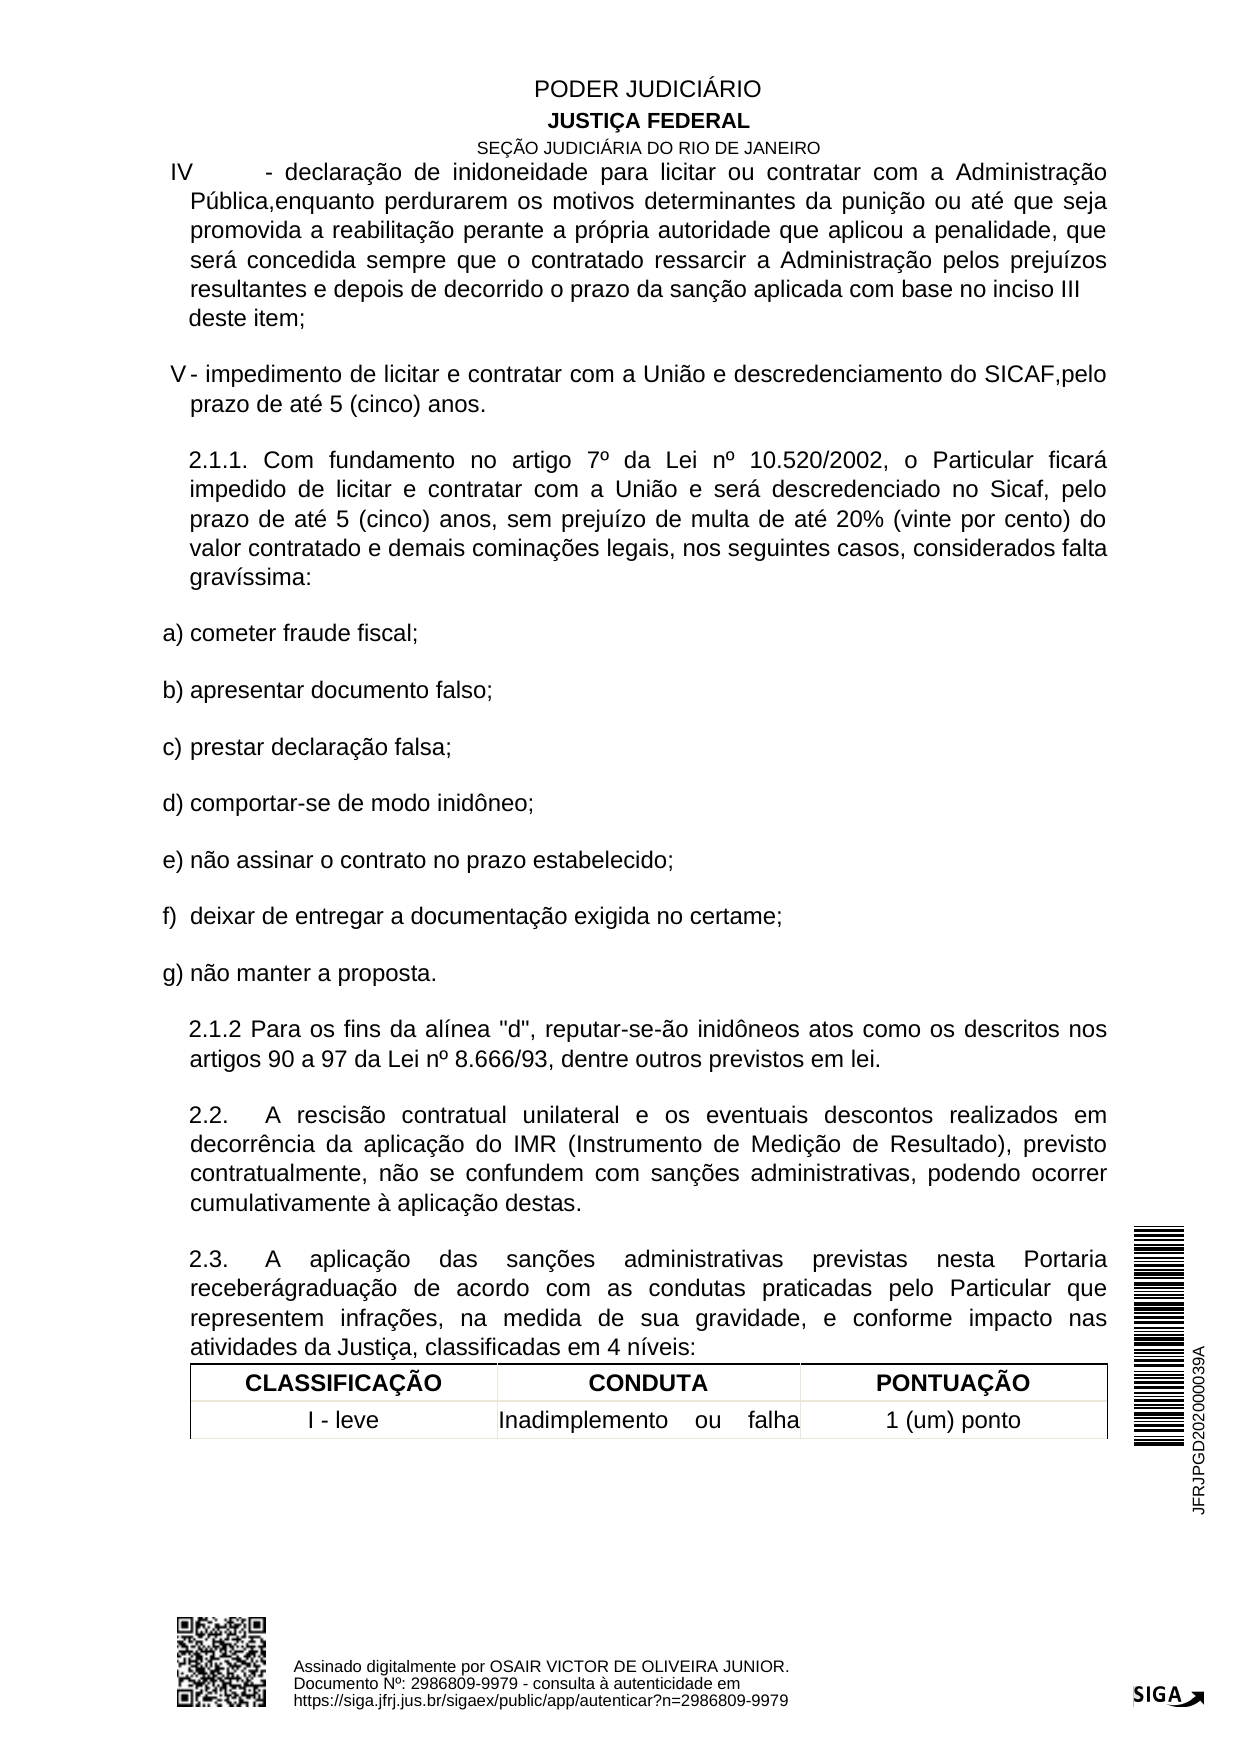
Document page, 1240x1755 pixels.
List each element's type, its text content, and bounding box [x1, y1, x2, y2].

list - declaração de inidoneidade para licitar ou contratar com a Administração Pública,enquanto perdurarem os motivos determinantes da punição ou até que seja promovida a reabilitação perante a própria autoridade que aplicou a penalidade, que será concedida sempre que o contratado ressarcir a Administração pelos prejuízos resultantes e depois de decorrido o prazo da sanção aplicada com base no inciso III [170, 158, 1108, 302]
list não assinar o contrato no prazo estabelecido; [162, 846, 1108, 873]
table_cell 1 (um) ponto [801, 1402, 1107, 1437]
list A aplicação das sanções administrativas previstas nesta Portaria receberágraduação de acordo com as condutas praticadas pelo Particular que representem infrações, na medida de sua gravidade, e conforme impacto nas atividades da Justiça, classificadas em 4 níveis: [189, 1245, 1108, 1360]
list deixar de entregar a documentação exigida no certame; [162, 902, 1108, 930]
table_cell I - leve [191, 1402, 497, 1437]
list - impedimento de licitar e contratar com a União e descredenciamento do SICAF,pelo prazo de até 5 (cinco) anos. [170, 360, 1108, 417]
table_cell Inadimplemento ou falha [498, 1402, 800, 1437]
list apresentar documento falso; [162, 676, 1108, 703]
table_header CLASSIFICAÇÃO [191, 1365, 497, 1400]
list cometer fraude fiscal; [162, 619, 1108, 647]
list comportar-se de modo inidôneo; [162, 789, 1108, 817]
list A rescisão contratual unilateral e os eventuais descontos realizados em decorrência da aplicação do IMR (Instrumento de Medição de Resultado), previsto contratualmente, não se confundem com sanções administrativas, podendo ocorrer cumulativamente à aplicação destas. [189, 1101, 1108, 1216]
text deste item; [188, 304, 1108, 331]
text 2.1.1. Com fundamento no artigo 7º da Lei nº 10.520/2002, o Particular ficará impedido de licitar e contratar com a União e será descredenciado no Sicaf, pelo prazo de até 5 (cinco) anos, sem prejuízo de multa de até 20% (vinte por cento) do valor contratado e demais cominações legais, nos seguintes casos, considerados falta gravíssima: [188, 446, 1108, 590]
list não manter a proposta. [162, 959, 1108, 986]
text 2.1.2 Para os fins da alínea "d", reputar-se-ão inidôneos atos como os descritos nos artigos 90 a 97 da Lei nº 8.666/93, dentre outros previstos em lei. [188, 1015, 1108, 1072]
list prestar declaração falsa; [162, 732, 1108, 760]
table_header PONTUAÇÃO [801, 1365, 1107, 1400]
table_header CONDUTA [498, 1365, 800, 1400]
